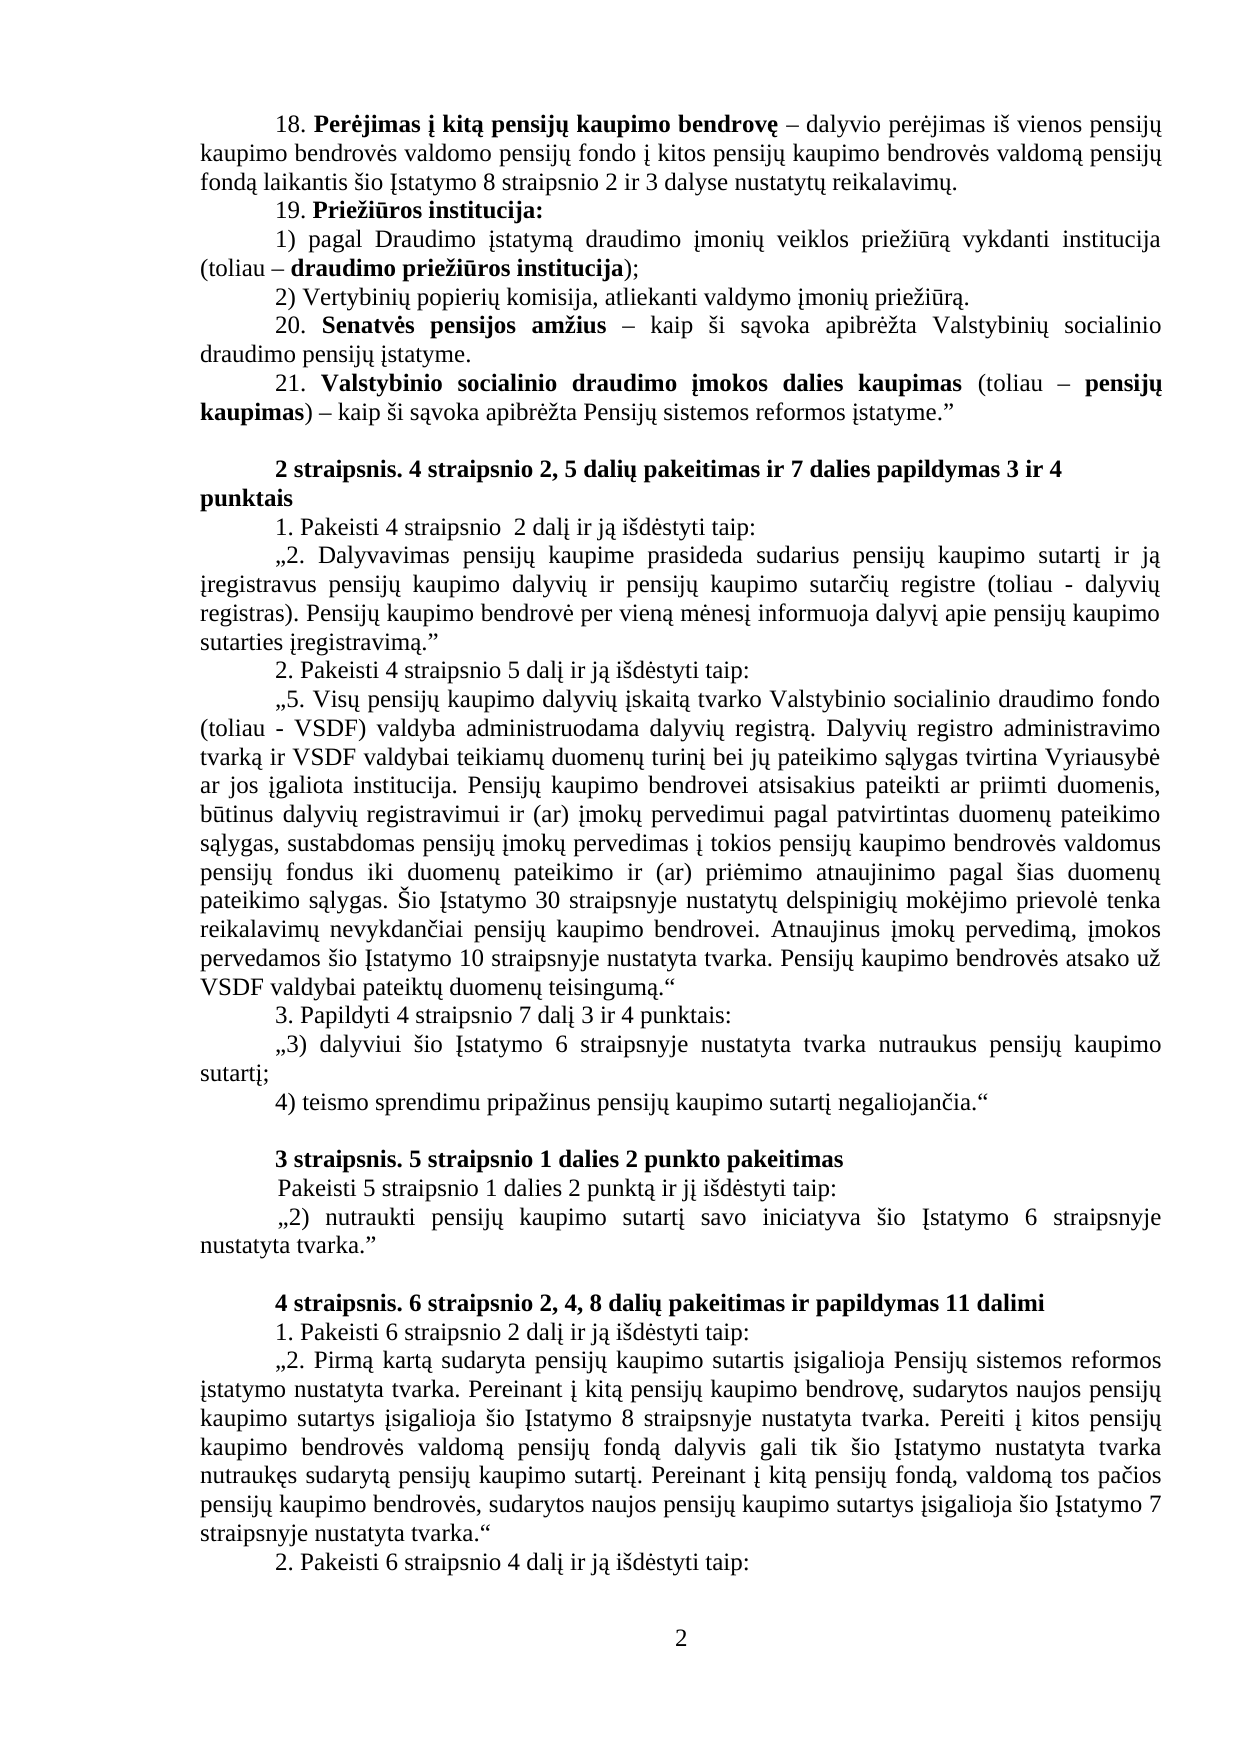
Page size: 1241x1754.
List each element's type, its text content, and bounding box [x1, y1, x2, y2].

text 20. Senatvės pensijos amžius – kaip ši sąvoka apibrėžta Valstybinių socialinio draudimo pensijų įstatyme. [200, 310, 1162, 368]
text 3 straipsnis. 5 straipsnio 1 dalies 2 punkto pakeitimas [200, 1144, 1162, 1173]
text 18. Perėjimas į kitą pensijų kaupimo bendrovę – dalyvio perėjimas iš vienos pensijų kaupimo bendrovės valdomo pensijų fondo į kitos pensijų kaupimo bendrovės valdomą pensijų fondą laikantis šio Įstatymo 8 straipsnio 2 ir 3 dalyse nustatytų reikalavimų. [200, 109, 1162, 195]
text 4 straipsnis. 6 straipsnio 2, 4, 8 dalių pakeitimas ir papildymas 11 dalimi [200, 1288, 1162, 1317]
text „3) dalyviui šio Įstatymo 6 straipsnyje nustatyta tvarka nutraukus pensijų kaupimo sutartį; [200, 1029, 1162, 1087]
text 2) Vertybinių popierių komisija, atliekanti valdymo įmonių priežiūrą. [200, 282, 1162, 310]
text 2. Pakeisti 4 straipsnio 5 dalį ir ją išdėstyti taip: [200, 655, 1162, 684]
text 1. Pakeisti 6 straipsnio 2 dalį ir ją išdėstyti taip: [200, 1317, 1162, 1345]
text 3. Papildyti 4 straipsnio 7 dalį 3 ir 4 punktais: [200, 1000, 1162, 1029]
text „2) nutraukti pensijų kaupimo sutartį savo iniciatyva šio Įstatymo 6 straipsnyje nustatyta tvarka.” [200, 1202, 1162, 1259]
text Pakeisti 5 straipsnio 1 dalies 2 punktą ir jį išdėstyti taip: [200, 1173, 1162, 1202]
text 2. Pakeisti 6 straipsnio 4 dalį ir ją išdėstyti taip: [200, 1547, 1162, 1575]
text 21. Valstybinio socialinio draudimo įmokos dalies kaupimas (toliau – pensijų kaupimas) – kaip ši sąvoka apibrėžta Pensijų sistemos reformos įstatyme.” [200, 368, 1162, 425]
text „5. Visų pensijų kaupimo dalyvių įskaitą tvarko Valstybinio socialinio draudimo fondo (toliau - VSDF) valdyba administruodama dalyvių registrą. Dalyvių registro administravimo tvarką ir VSDF valdybai teikiamų duomenų turinį bei jų pateikimo sąlygas tvirtina Vyriausybė ar jos įgaliota institucija. Pensijų kaupimo bendrovei atsisakius pateikti ar priimti duomenis, būtinus dalyvių registravimui ir (ar) įmokų pervedimui pagal patvirtintas duomenų pateikimo sąlygas, sustabdomas pensijų įmokų pervedimas į tokios pensijų kaupimo bendrovės valdomus pensijų fondus iki duomenų pateikimo ir (ar) priėmimo atnaujinimo pagal šias duomenų pateikimo sąlygas. Šio Įstatymo 30 straipsnyje nustatytų delspinigių mokėjimo prievolė tenka reikalavimų nevykdančiai pensijų kaupimo bendrovei. Atnaujinus įmokų pervedimą, įmokos pervedamos šio Įstatymo 10 straipsnyje nustatyta tvarka. Pensijų kaupimo bendrovės atsako už VSDF valdybai pateiktų duomenų teisingumą.“ [200, 684, 1162, 1000]
text 4) teismo sprendimu pripažinus pensijų kaupimo sutartį negaliojančia.“ [200, 1087, 1162, 1115]
text 1. Pakeisti 4 straipsnio 2 dalį ir ją išdėstyti taip: [275, 512, 1162, 540]
text 19. Priežiūros institucija: [200, 195, 1162, 224]
text „2. Pirmą kartą sudaryta pensijų kaupimo sutartis įsigalioja Pensijų sistemos reformos įstatymo nustatyta tvarka. Pereinant į kitą pensijų kaupimo bendrovę, sudarytos naujos pensijų kaupimo sutartys įsigalioja šio Įstatymo 8 straipsnyje nustatyta tvarka. Pereiti į kitos pensijų kaupimo bendrovės valdomą pensijų fondą dalyvis gali tik šio Įstatymo nustatyta tvarka nutraukęs sudarytą pensijų kaupimo sutartį. Pereinant į kitą pensijų fondą, valdomą tos pačios pensijų kaupimo bendrovės, sudarytos naujos pensijų kaupimo sutartys įsigalioja šio Įstatymo 7 straipsnyje nustatyta tvarka.“ [200, 1345, 1162, 1547]
text punktais [200, 483, 1162, 512]
text 2 straipsnis. 4 straipsnio 2, 5 dalių pakeitimas ir 7 dalies papildymas 3 ir 4 [275, 425, 1162, 483]
text 1) pagal Draudimo įstatymą draudimo įmonių veiklos priežiūrą vykdanti institucija (toliau – draudimo priežiūros institucija); [200, 224, 1162, 282]
text „2. Dalyvavimas pensijų kaupime prasideda sudarius pensijų kaupimo sutartį ir ją įregistravus pensijų kaupimo dalyvių ir pensijų kaupimo sutarčių registre (toliau - dalyvių registras). Pensijų kaupimo bendrovė per vieną mėnesį informuoja dalyvį apie pensijų kaupimo sutarties įregistravimą.” [200, 540, 1162, 655]
